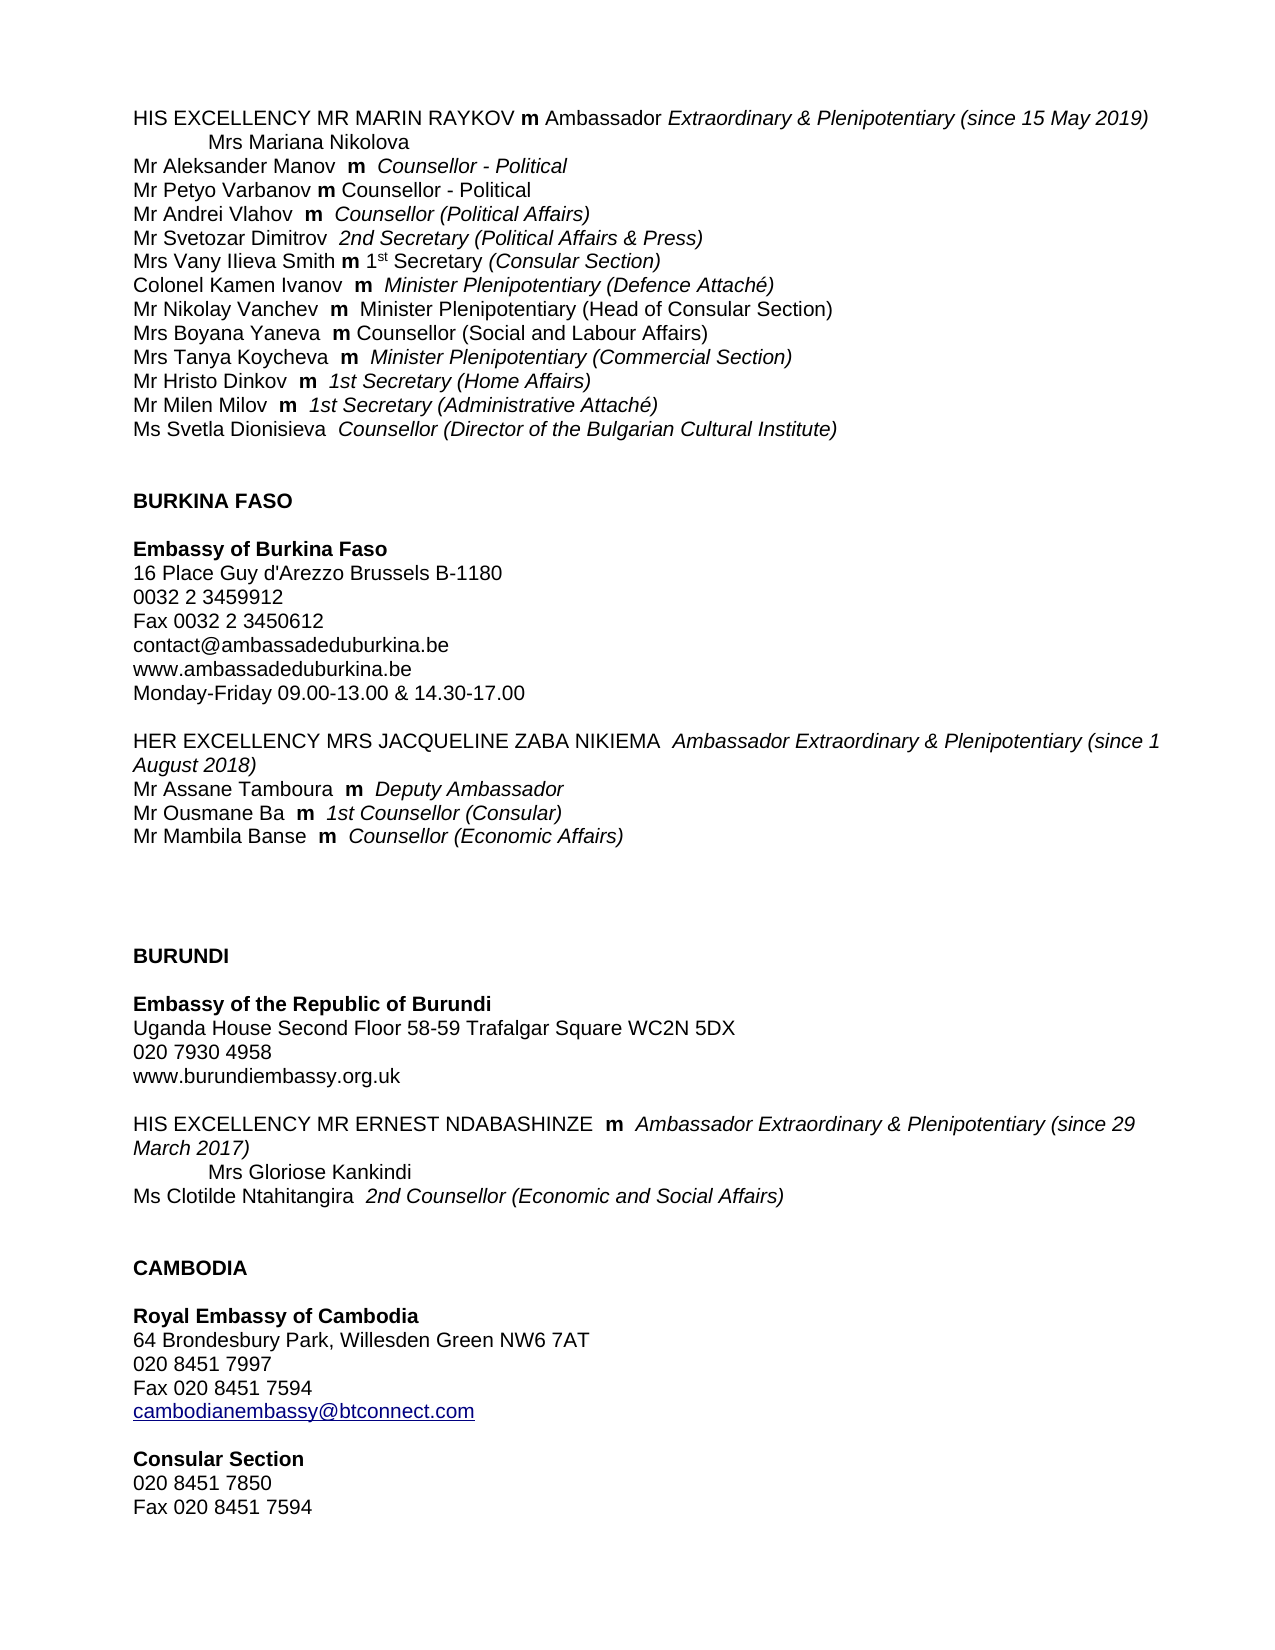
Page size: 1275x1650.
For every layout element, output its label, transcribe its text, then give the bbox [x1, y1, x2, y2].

text Mrs Boyana Yaneva m Counsellor (Social and Labour Affairs) [133, 321, 1181, 345]
text Colonel Kamen Ivanov m Minister Plenipotentiary (Defence Attaché) [133, 273, 1181, 297]
text Mrs Gloriose Kankindi [133, 1160, 1181, 1184]
text 64 Brondesbury Park, Willesden Green NW6 7AT [133, 1327, 1181, 1351]
text Mrs Tanya Koycheva m Minister Plenipotentiary (Commercial Section) [133, 345, 1181, 369]
text Mr Ousmane Ba m 1st Counsellor (Consular) [133, 800, 1181, 824]
text BURKINA FASO [133, 489, 1181, 513]
text HER EXCELLENCY MRS JACQUELINE ZABA NIKIEMA Ambassador Extraordinary & Plenipotentiary (since 1 August 2018) [133, 728, 1181, 776]
text 020 7930 4958 [133, 1040, 1181, 1064]
text 020 8451 7850 [133, 1471, 1181, 1495]
text Mr Assane Tamboura m Deputy Ambassador [133, 776, 1181, 800]
text www.ambassadeduburkina.be [133, 657, 1181, 681]
text HIS EXCELLENCY MR ERNEST NDABASHINZE m Ambassador Extraordinary & Plenipotentiary (since 29 March 2017) [133, 1112, 1181, 1160]
text HIS EXCELLENCY MR MARIN RAYKOV m Ambassador Extraordinary & Plenipotentiary (since 15 May 2019) [133, 106, 1181, 129]
subtitle CAMBODIA [133, 1256, 1181, 1279]
text Mr Nikolay Vanchev m Minister Plenipotentiary (Head of Consular Section) [133, 297, 1181, 321]
text Mr Mambila Banse m Counsellor (Economic Affairs) [133, 824, 1181, 848]
text Mr Aleksander Manov m Counsellor - Political [133, 153, 1181, 177]
text Mr Svetozar Dimitrov 2nd Secretary (Political Affairs & Press) [133, 225, 1181, 249]
text Fax 020 8451 7594 [133, 1495, 1181, 1519]
text Fax 0032 2 3450612 [133, 609, 1181, 633]
text Mrs Vany IIieva Smith m 1st Secretary (Consular Section) [133, 249, 1181, 273]
text cambodianembassy@btconnect.com [133, 1399, 1181, 1423]
text 020 8451 7997 [133, 1351, 1181, 1375]
text Monday-Friday 09.00-13.00 & 14.30-17.00 [133, 681, 1181, 704]
text BURUNDI [133, 944, 1181, 968]
text Mrs Mariana Nikolova [133, 129, 1181, 153]
text Ms Svetla Dionisieva Counsellor (Director of the Bulgarian Cultural Institute) [133, 417, 1181, 441]
text Mr Hristo Dinkov m 1st Secretary (Home Affairs) [133, 369, 1181, 393]
text contact@ambassadeduburkina.be [133, 633, 1181, 657]
text Mr Andrei Vlahov m Counsellor (Political Affairs) [133, 201, 1181, 225]
text Consular Section [133, 1447, 1181, 1471]
text Ms Clotilde Ntahitangira 2nd Counsellor (Economic and Social Affairs) [133, 1184, 1181, 1208]
text Embassy of the Republic of Burundi [133, 992, 1181, 1016]
text www.burundiembassy.org.uk [133, 1064, 1181, 1088]
subtitle Embassy of Burkina Faso [133, 537, 1181, 561]
text Uganda House Second Floor 58-59 Trafalgar Square WC2N 5DX [133, 1016, 1181, 1040]
text Royal Embassy of Cambodia [133, 1303, 1181, 1327]
text Fax 020 8451 7594 [133, 1375, 1181, 1399]
text 0032 2 3459912 [133, 585, 1181, 609]
text Mr Milen Milov m 1st Secretary (Administrative Attaché) [133, 393, 1181, 417]
text Mr Petyo Varbanov m Counsellor - Political [133, 177, 1181, 201]
text 16 Place Guy d'Arezzo Brussels B-1180 [133, 561, 1181, 585]
